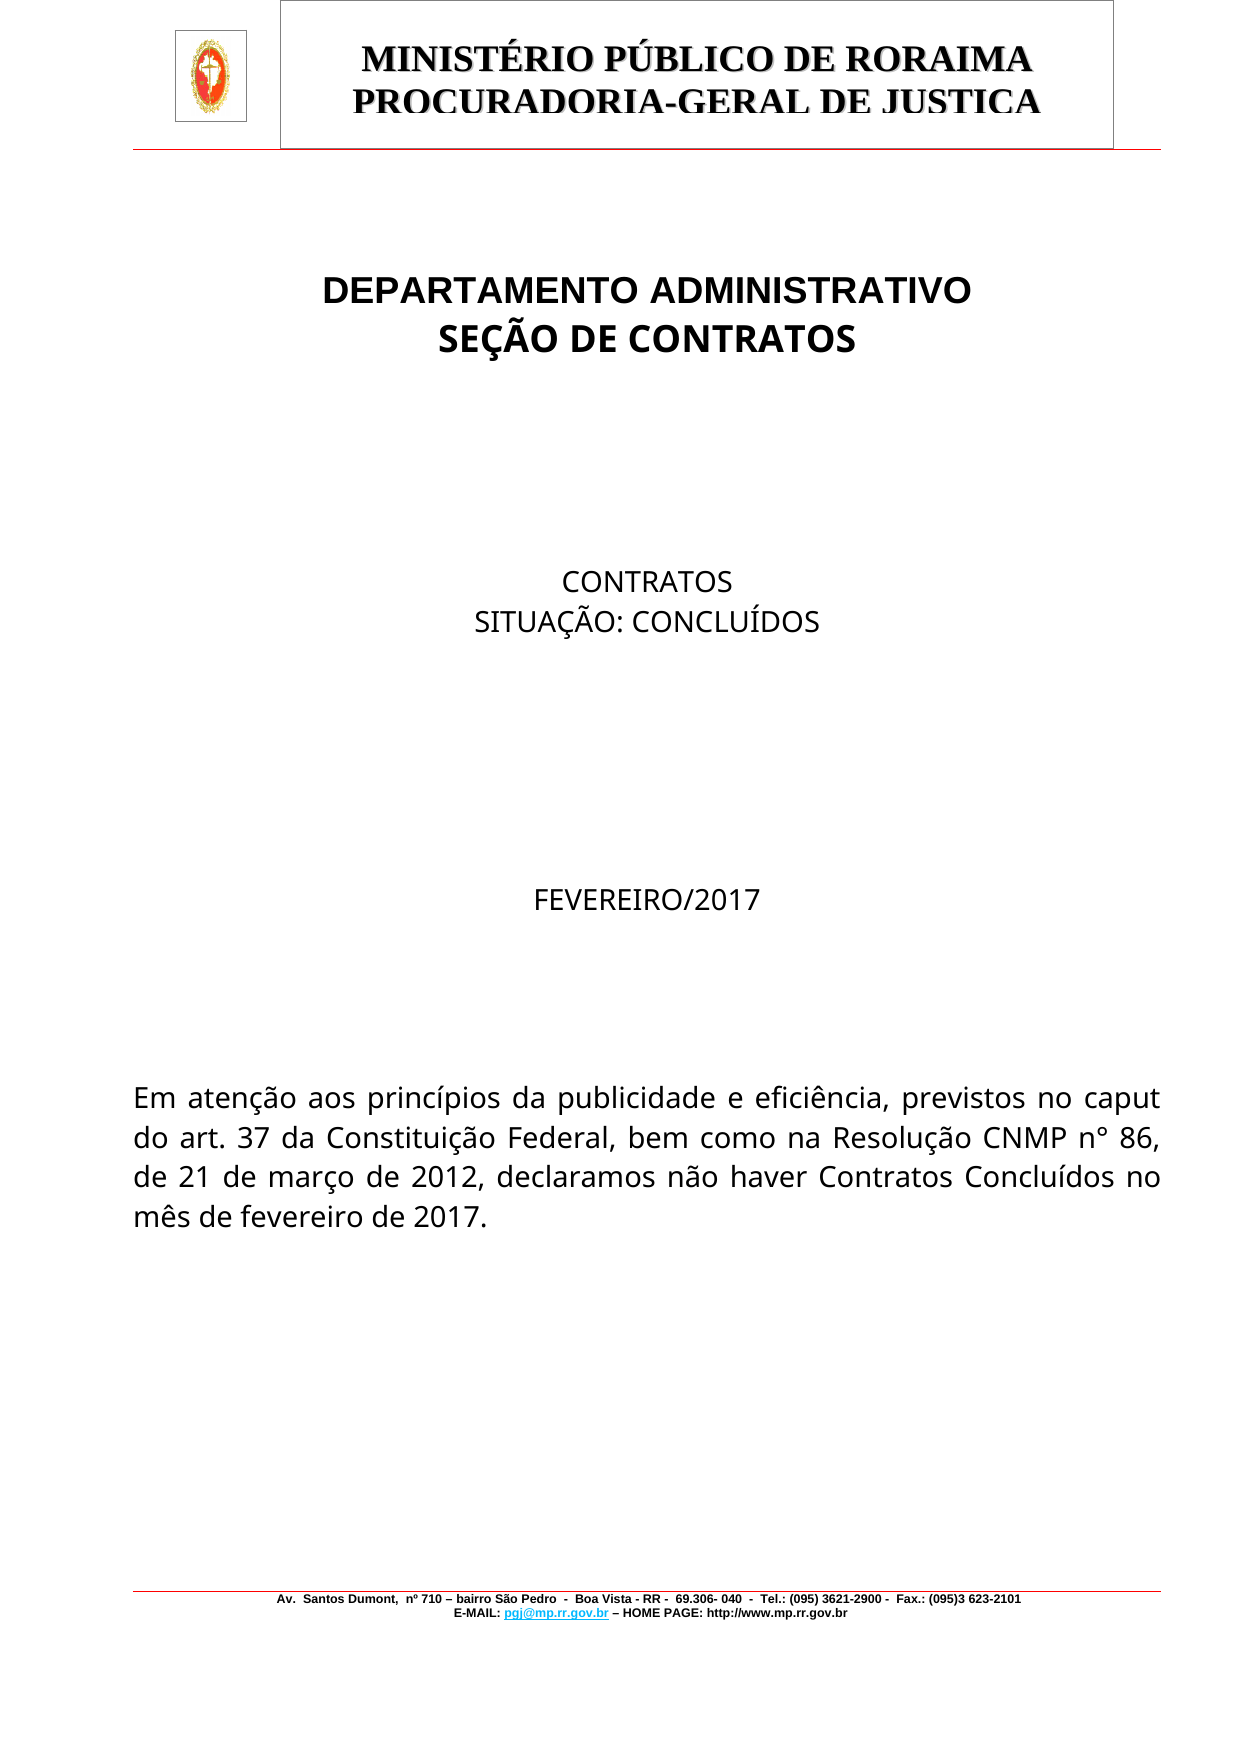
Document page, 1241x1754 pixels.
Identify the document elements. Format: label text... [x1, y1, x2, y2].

picture [524, 1608, 534, 1618]
text SITUAÇÃO: CONCLUÍDOS [133, 601, 1161, 641]
text SEÇÃO DE CONTRATOS [133, 312, 1161, 363]
text DEPARTAMENTO ADMINISTRATIVO [133, 269, 1161, 312]
text Em atenção aos princípios da publicidade e eficiência, previstos no caput do art. 37 da Constituição Federal, bem como na Resolução CNMP n° 86, de 21 de março de 2012, declaramos não haver Contratos Concluídos no mês de fevereiro de 2017. [133, 1077, 1161, 1236]
text FEVEREIRO/2017 [133, 879, 1161, 918]
picture [526, 1610, 532, 1617]
text CONTRATOS [133, 561, 1161, 601]
picture [190, 36, 231, 116]
